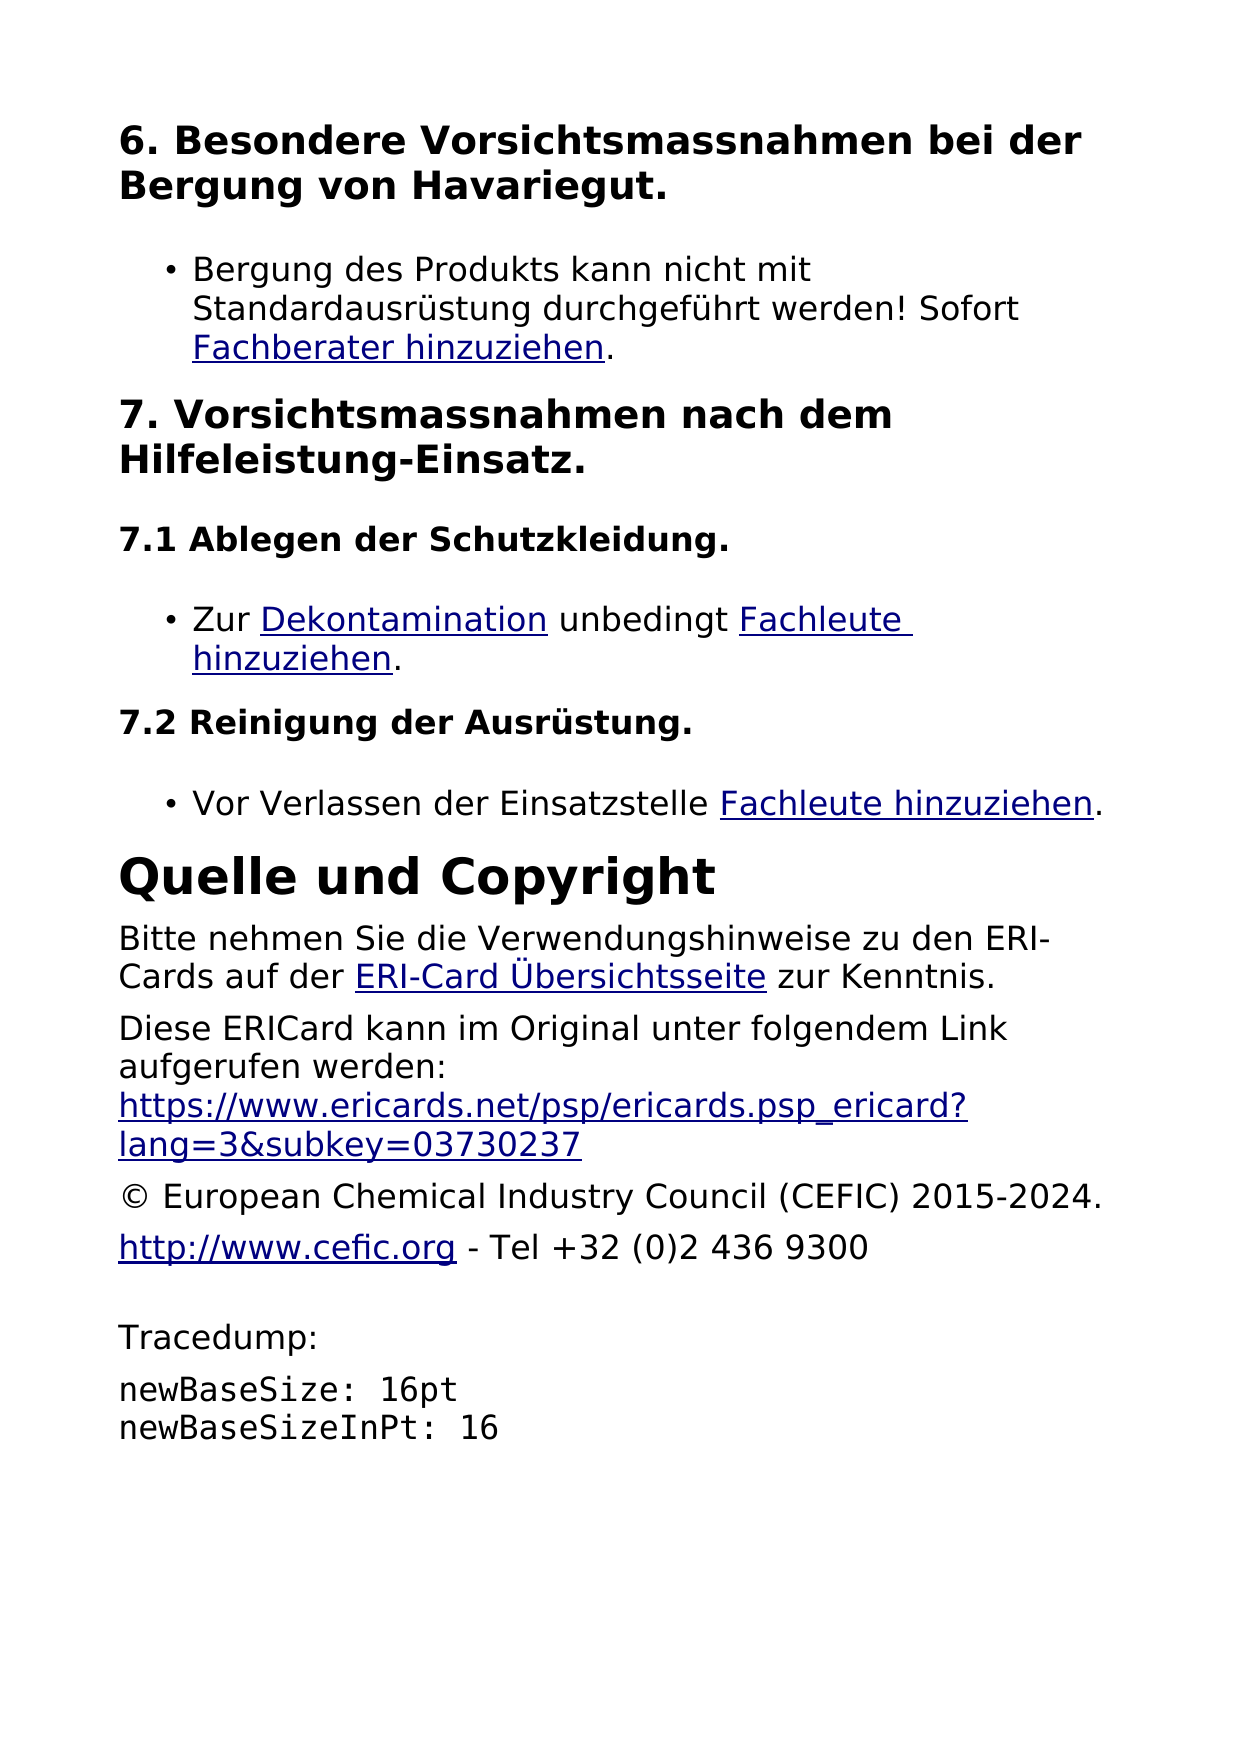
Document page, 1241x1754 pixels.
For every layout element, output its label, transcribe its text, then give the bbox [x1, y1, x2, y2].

subtitle 6. Besondere Vorsichtsmassnahmen bei der Bergung von Havariegut. [118, 118, 1122, 208]
list Vor Verlassen der Einsatzstelle Fachleute hinzuziehen. [177, 784, 1122, 823]
subtitle 7. Vorsichtsmassnahmen nach dem Hilfeleistung-Einsatz. [118, 392, 1122, 482]
subtitle 7.2 Reinigung der Ausrüstung. [118, 703, 1122, 742]
text http://www.cefic.org - Tel +32 (0)2 436 9300 [118, 1228, 1122, 1267]
text newBaseSize: 16pt newBaseSizeInPt: 16 [118, 1370, 1122, 1448]
list Zur Dekontamination unbedingt Fachleute hinzuziehen. [177, 601, 1122, 678]
text Bitte nehmen Sie die Verwendungshinweise zu den ERI-Cards auf der ERI-Card Übersichtsseite zur Kenntnis. [118, 919, 1122, 997]
list Bergung des Produkts kann nicht mit Standardausrüstung durchgeführt werden! Sofort Fachberater hinzuziehen. [177, 251, 1122, 367]
subtitle 7.1 Ablegen der Schutzkleidung. [118, 520, 1122, 559]
text Tracedump: [118, 1280, 1122, 1357]
text Diese ERICard kann im Original unter folgendem Link aufgerufen werden: https://www.ericards.net/psp/ericards.psp_ericard?lang=3&subkey=03730237 [118, 1009, 1122, 1164]
subtitle Quelle und Copyright [118, 848, 1122, 906]
text © European Chemical Industry Council (CEFIC) 2015-2024. [118, 1177, 1122, 1216]
